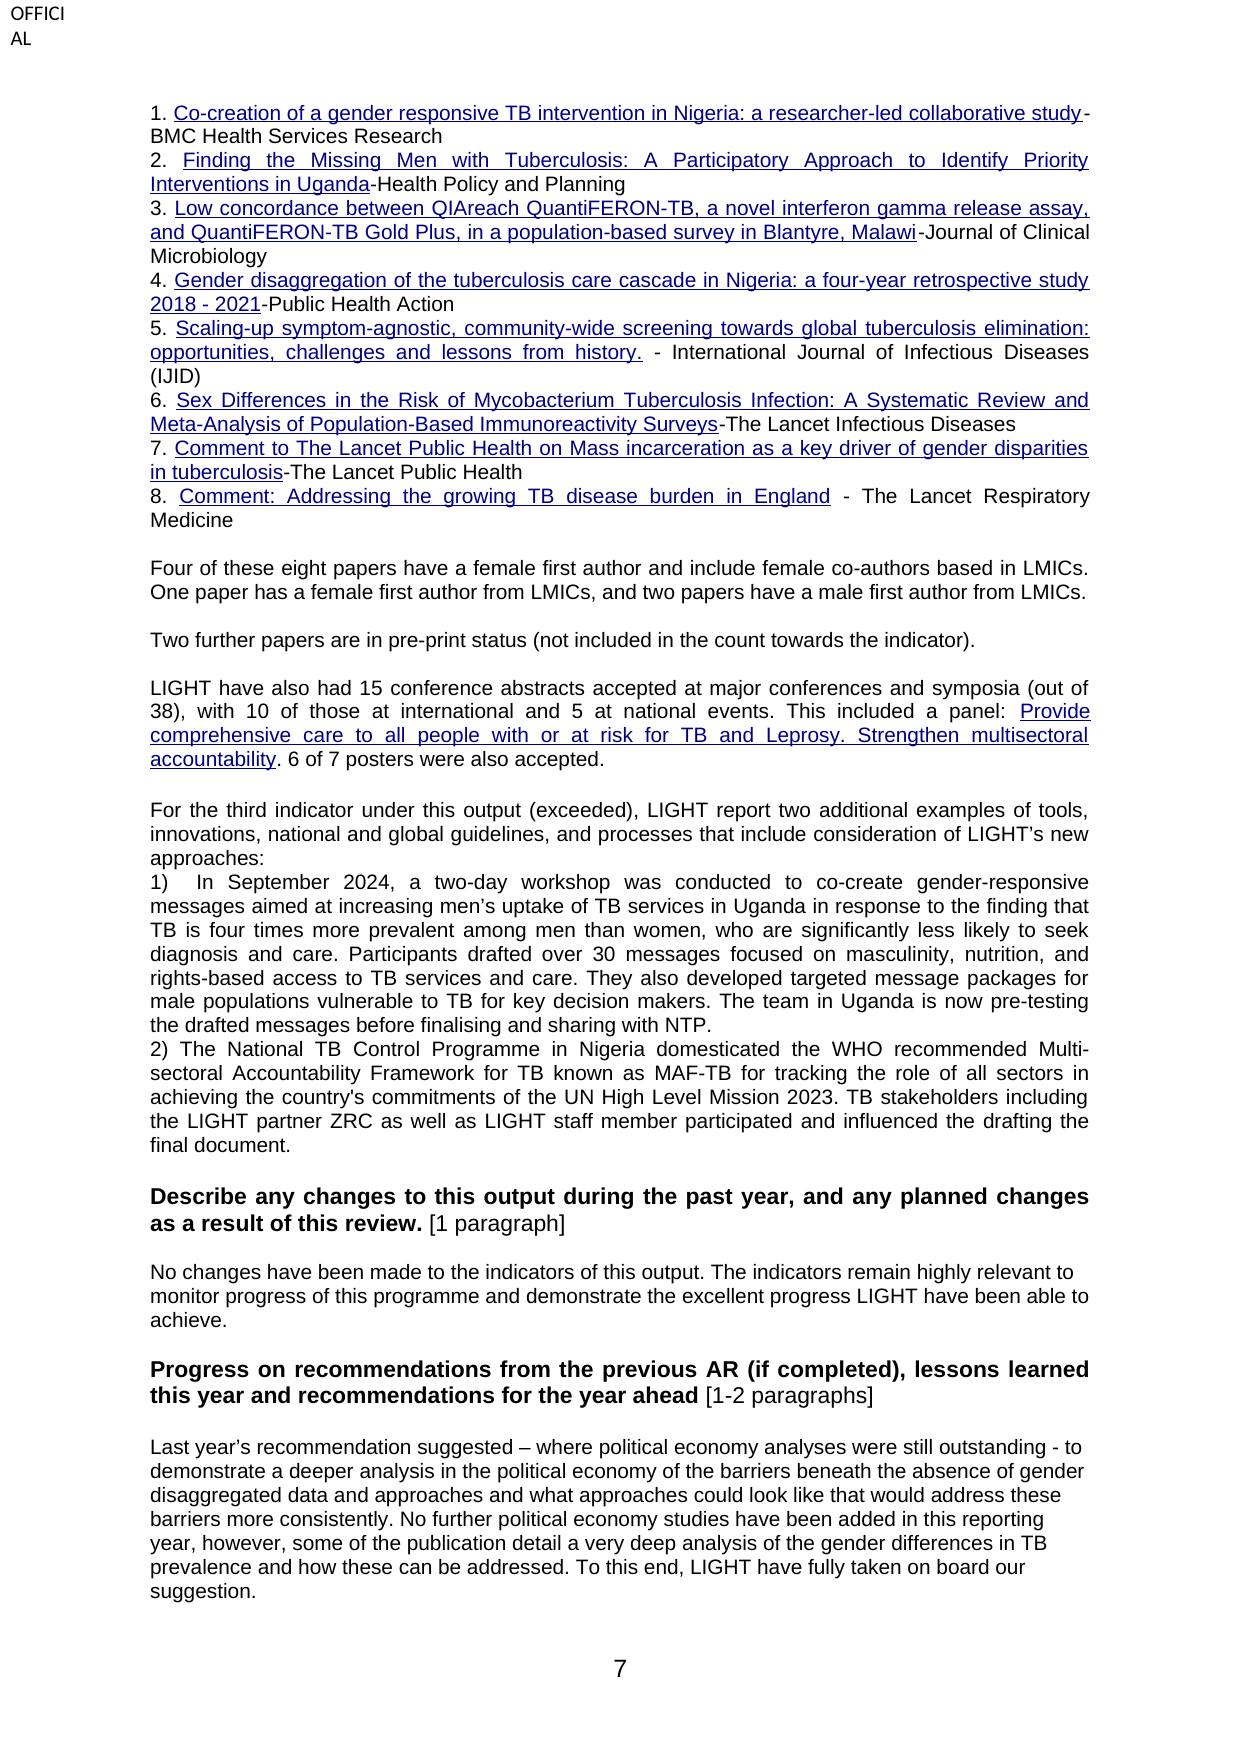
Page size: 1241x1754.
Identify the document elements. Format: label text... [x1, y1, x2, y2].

text 4. Gender disaggregation of the tuberculosis care cascade in Nigeria: a four-year retrospective study 2018 - 2021-Public Health Action [150, 268, 1090, 316]
text 2. Finding the Missing Men with Tuberculosis: A Participatory Approach to Identify Priority Interventions in Uganda-Health Policy and Planning [150, 148, 1090, 196]
text 5. Scaling-up symptom-agnostic, community-wide screening towards global tuberculosis elimination: opportunities, challenges and lessons from history. - International Journal of Infectious Diseases (IJID) [150, 316, 1090, 388]
text Four of these eight papers have a female first author and include female co-authors based in LMICs. One paper has a female first author from LMICs, and two papers have a male first author from LMICs. [150, 556, 1090, 603]
text No changes have been made to the indicators of this output. The indicators remain highly relevant to monitor progress of this programme and demonstrate the excellent progress LIGHT have been able to achieve. [150, 1260, 1090, 1332]
text 3. Low concordance between QIAreach QuantiFERON-TB, a novel interferon gamma release assay, and QuantiFERON-TB Gold Plus, in a population-based survey in Blantyre, Malawi-Journal of Clinical Microbiology [150, 196, 1090, 268]
text Describe any changes to this output during the past year, and any planned changes as a result of this review. [1 paragraph] [150, 1183, 1090, 1236]
text Last year’s recommendation suggested – where political economy analyses were still outstanding - to demonstrate a deeper analysis in the political economy of the barriers beneath the absence of gender disaggregated data and approaches and what approaches could look like that would address these barriers more consistently. No further political economy studies have been added in this reporting year, however, some of the publication detail a very deep analysis of the gender differences in TB prevalence and how these can be addressed. To this end, LIGHT have fully taken on board our suggestion. [150, 1435, 1090, 1603]
text 1) In September 2024, a two-day workshop was conducted to co-create gender-responsive messages aimed at increasing men’s uptake of TB services in Uganda in response to the finding that TB is four times more prevalent among men than women, who are significantly less likely to seek diagnosis and care. Participants drafted over 30 messages focused on masculinity, nutrition, and rights-based access to TB services and care. They also developed targeted message packages for male populations vulnerable to TB for key decision makers. The team in Uganda is now pre-testing the drafted messages before finalising and sharing with NTP. [150, 869, 1090, 1037]
text 7. Comment to The Lancet Public Health on Mass incarceration as a key driver of gender disparities in tuberculosis-The Lancet Public Health [150, 436, 1090, 484]
text For the third indicator under this output (exceeded), LIGHT report two additional examples of tools, innovations, national and global guidelines, and processes that include consideration of LIGHT’s new approaches: [150, 798, 1090, 869]
text 2) The National TB Control Programme in Nigeria domesticated the WHO recommended Multi-sectoral Accountability Framework for TB known as MAF-TB for tracking the role of all sectors in achieving the country's commitments of the UN High Level Mission 2023. TB stakeholders including the LIGHT partner ZRC as well as LIGHT staff member participated and influenced the drafting the final document. [150, 1037, 1090, 1157]
text Two further papers are in pre-print status (not included in the count towards the indicator). [150, 627, 1090, 651]
text 8. Comment: Addressing the growing TB disease burden in England - The Lancet Respiratory Medicine [150, 484, 1090, 532]
text LIGHT have also had 15 conference abstracts accepted at major conferences and symposia (out of 38), with 10 of those at international and 5 at national events. This included a panel: Provide comprehensive care to all people with or at risk for TB and Leprosy. Strengthen multisectoral accountability. 6 of 7 posters were also accepted. [150, 675, 1090, 771]
text 1. Co-creation of a gender responsive TB intervention in Nigeria: a researcher-led collaborative study-BMC Health Services Research [150, 100, 1090, 148]
text 6. Sex Differences in the Risk of Mycobacterium Tuberculosis Infection: A Systematic Review and Meta-Analysis of Population-Based Immunoreactivity Surveys-The Lancet Infectious Diseases [150, 388, 1090, 436]
text Progress on recommendations from the previous AR (if completed), lessons learned this year and recommendations for the year ahead [1-2 paragraphs] [150, 1356, 1090, 1408]
